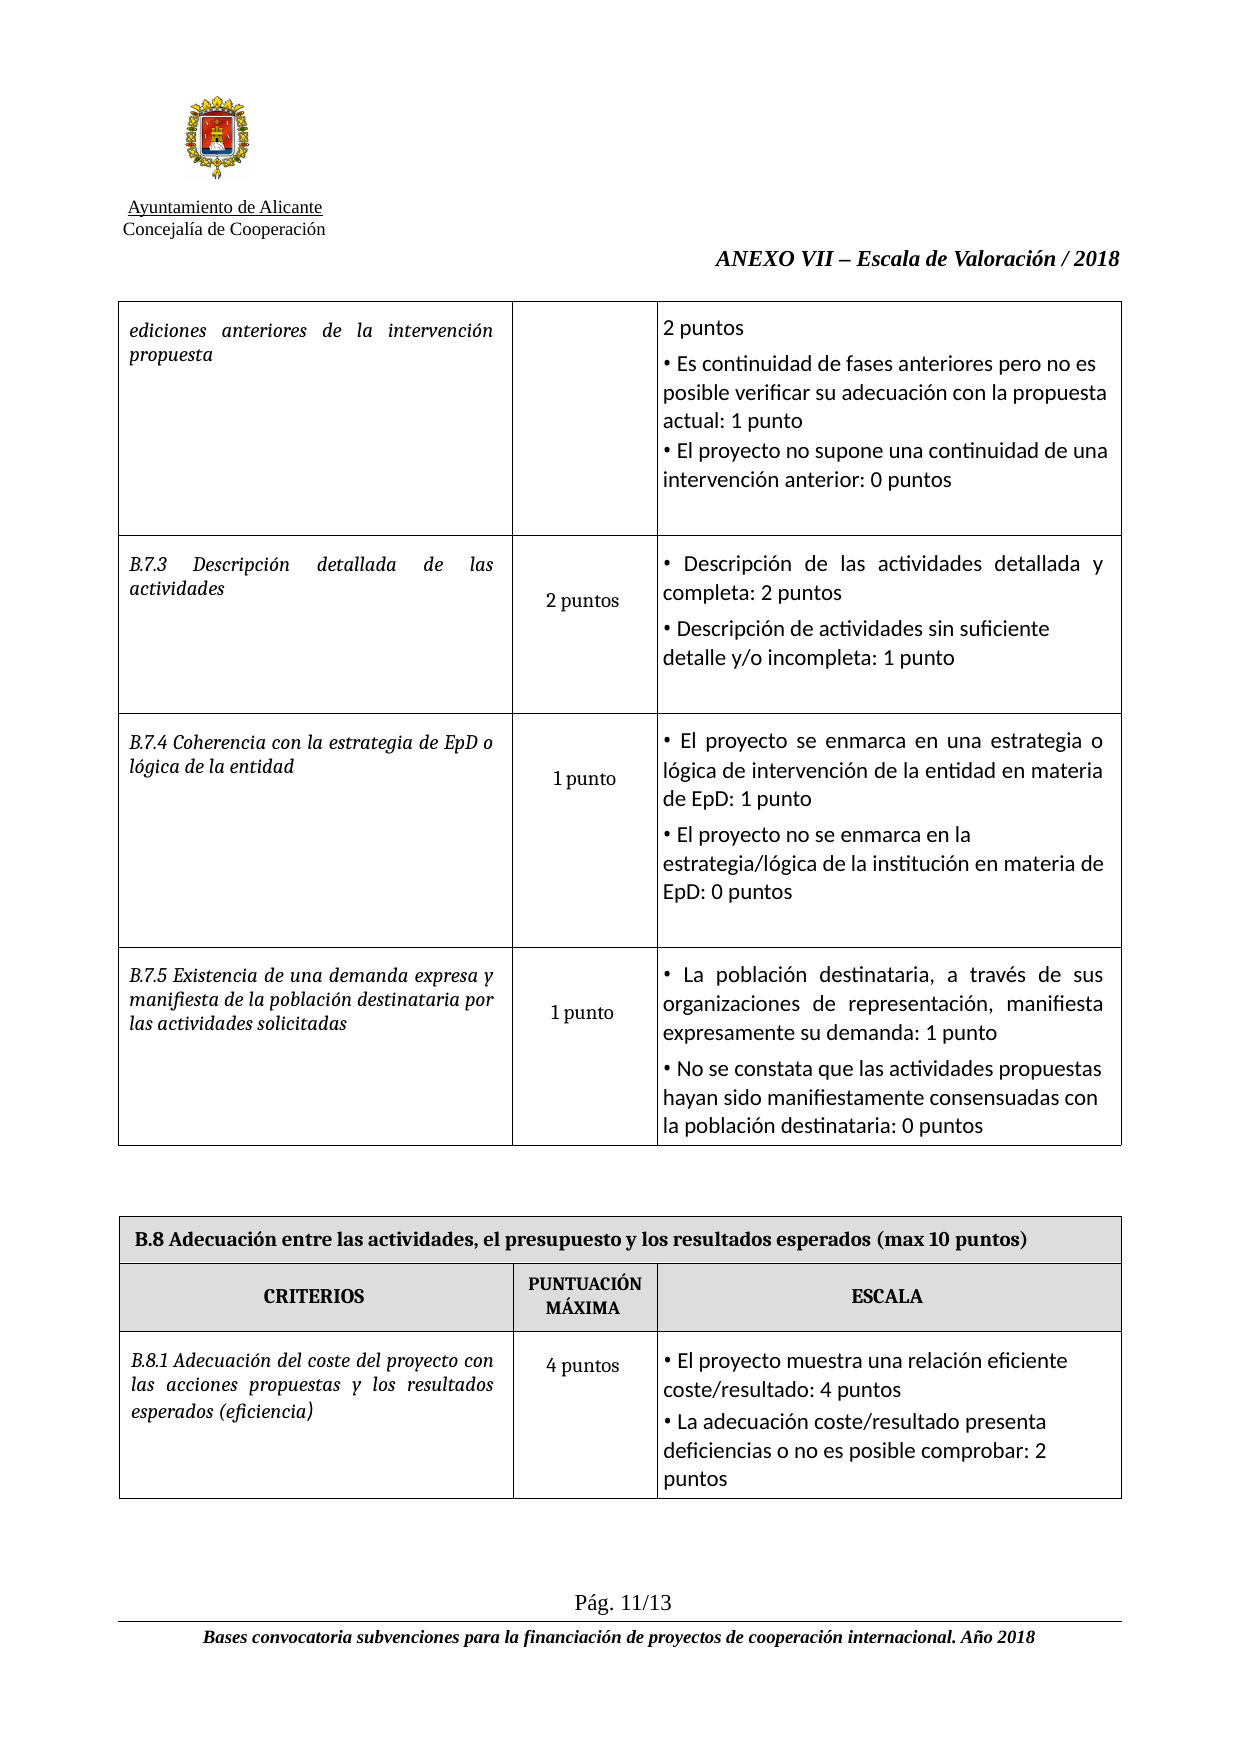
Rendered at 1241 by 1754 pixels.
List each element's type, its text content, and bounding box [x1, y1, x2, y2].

table_cell 2 puntos • Es continuidad de fases anteriores pero no es posible verificar su adecuación con la propuesta actual: 1 punto • El proyecto no supone una continuidad de una intervención anterior: 0 puntos [658, 302, 1121, 535]
table_cell B.7.5 Existencia de una demanda expresa y manifiesta de la población destinataria por las actividades solicitadas [119, 948, 512, 1144]
table_cell CRITERIOS [120, 1264, 513, 1331]
table_cell B.8.1 Adecuación del coste del proyecto con las acciones propuestas y los resultados esperados (eficiencia) [120, 1332, 513, 1498]
table_cell B.7.3 Descripción detallada de las actividades [119, 536, 512, 713]
table_cell [513, 302, 657, 535]
table_cell 1 punto [513, 948, 657, 1144]
table_header B.8 Adecuación entre las actividades, el presupuesto y los resultados esperados (max 10 puntos) [120, 1217, 1121, 1262]
table_cell • El proyecto muestra una relación eficiente coste/resultado: 4 puntos • La adecuación coste/resultado presenta deficiencias o no es posible comprobar: 2 puntos [658, 1332, 1121, 1498]
table_cell B.7.4 Coherencia con la estrategia de EpD o lógica de la entidad [119, 714, 512, 947]
table_cell • El proyecto se enmarca en una estrategia o lógica de intervención de la entidad en materia de EpD: 1 punto • El proyecto no se enmarca en la estrategia/lógica de la institución en materia de EpD: 0 puntos [658, 714, 1121, 947]
table_cell ediciones anteriores de la intervención propuesta [119, 302, 512, 535]
table_cell 1 punto [513, 714, 657, 947]
picture [180, 94, 255, 182]
table_cell • La población destinataria, a través de sus organizaciones de representación, manifiesta expresamente su demanda: 1 punto • No se constata que las actividades propuestas hayan sido manifiestamente consensuadas con la población destinataria: 0 puntos [658, 948, 1121, 1144]
table_cell 4 puntos [514, 1332, 657, 1498]
table_cell ESCALA [658, 1264, 1121, 1331]
table_cell 2 puntos [513, 536, 657, 713]
table_cell • Descripción de las actividades detallada y completa: 2 puntos • Descripción de actividades sin suficiente detalle y/o incompleta: 1 punto [658, 536, 1121, 713]
table_cell PUNTUACIÓN MÁXIMA [514, 1264, 657, 1331]
